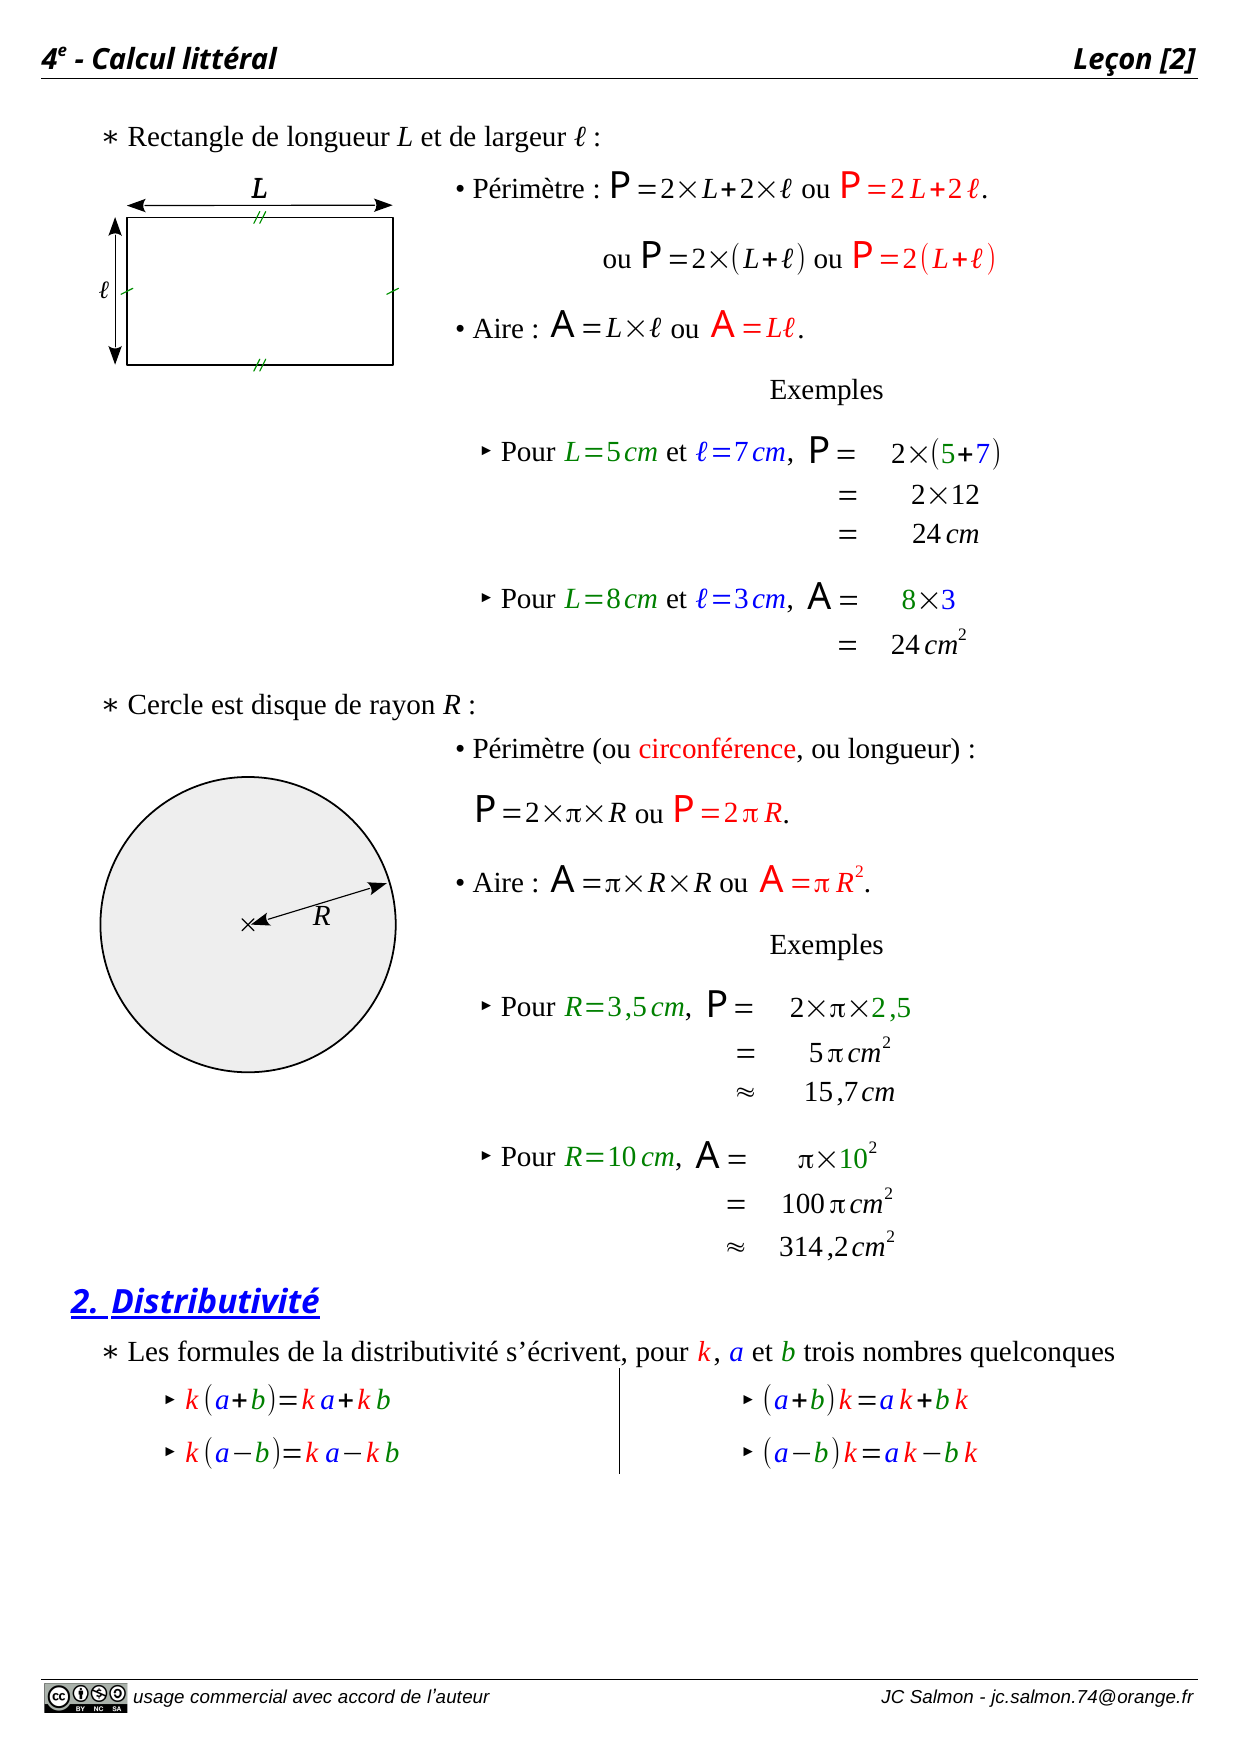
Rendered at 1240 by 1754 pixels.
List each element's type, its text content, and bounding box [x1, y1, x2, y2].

table_cell ‣ [620, 1421, 1198, 1473]
table_header • Périmètre : ou . ou ou • Aire : ou . Exemples ‣ Pour et , ‣ Pour et , [455, 153, 1198, 677]
text ∗ Cercle est disque de rayon R : [100, 688, 1198, 721]
table_header ‣ [41, 1368, 619, 1421]
text ∗ Rectangle de longueur L et de largeur ℓ : [100, 120, 1198, 153]
text 2. Distributivité [71, 1278, 1198, 1324]
table_header • Périmètre (ou circonférence, ou longueur) : ou . • Aire : ou . Exemples ‣ Pour , ‣ Pour , [455, 721, 1198, 1278]
table_header [41, 153, 455, 677]
picture [44, 1683, 128, 1713]
text ∗ Les formules de la distributivité s’écrivent, pour , et trois nombres quelconques [100, 1336, 1198, 1368]
table_header [41, 721, 455, 1278]
table_cell ‣ [41, 1421, 619, 1473]
table_header ‣ [620, 1368, 1198, 1421]
